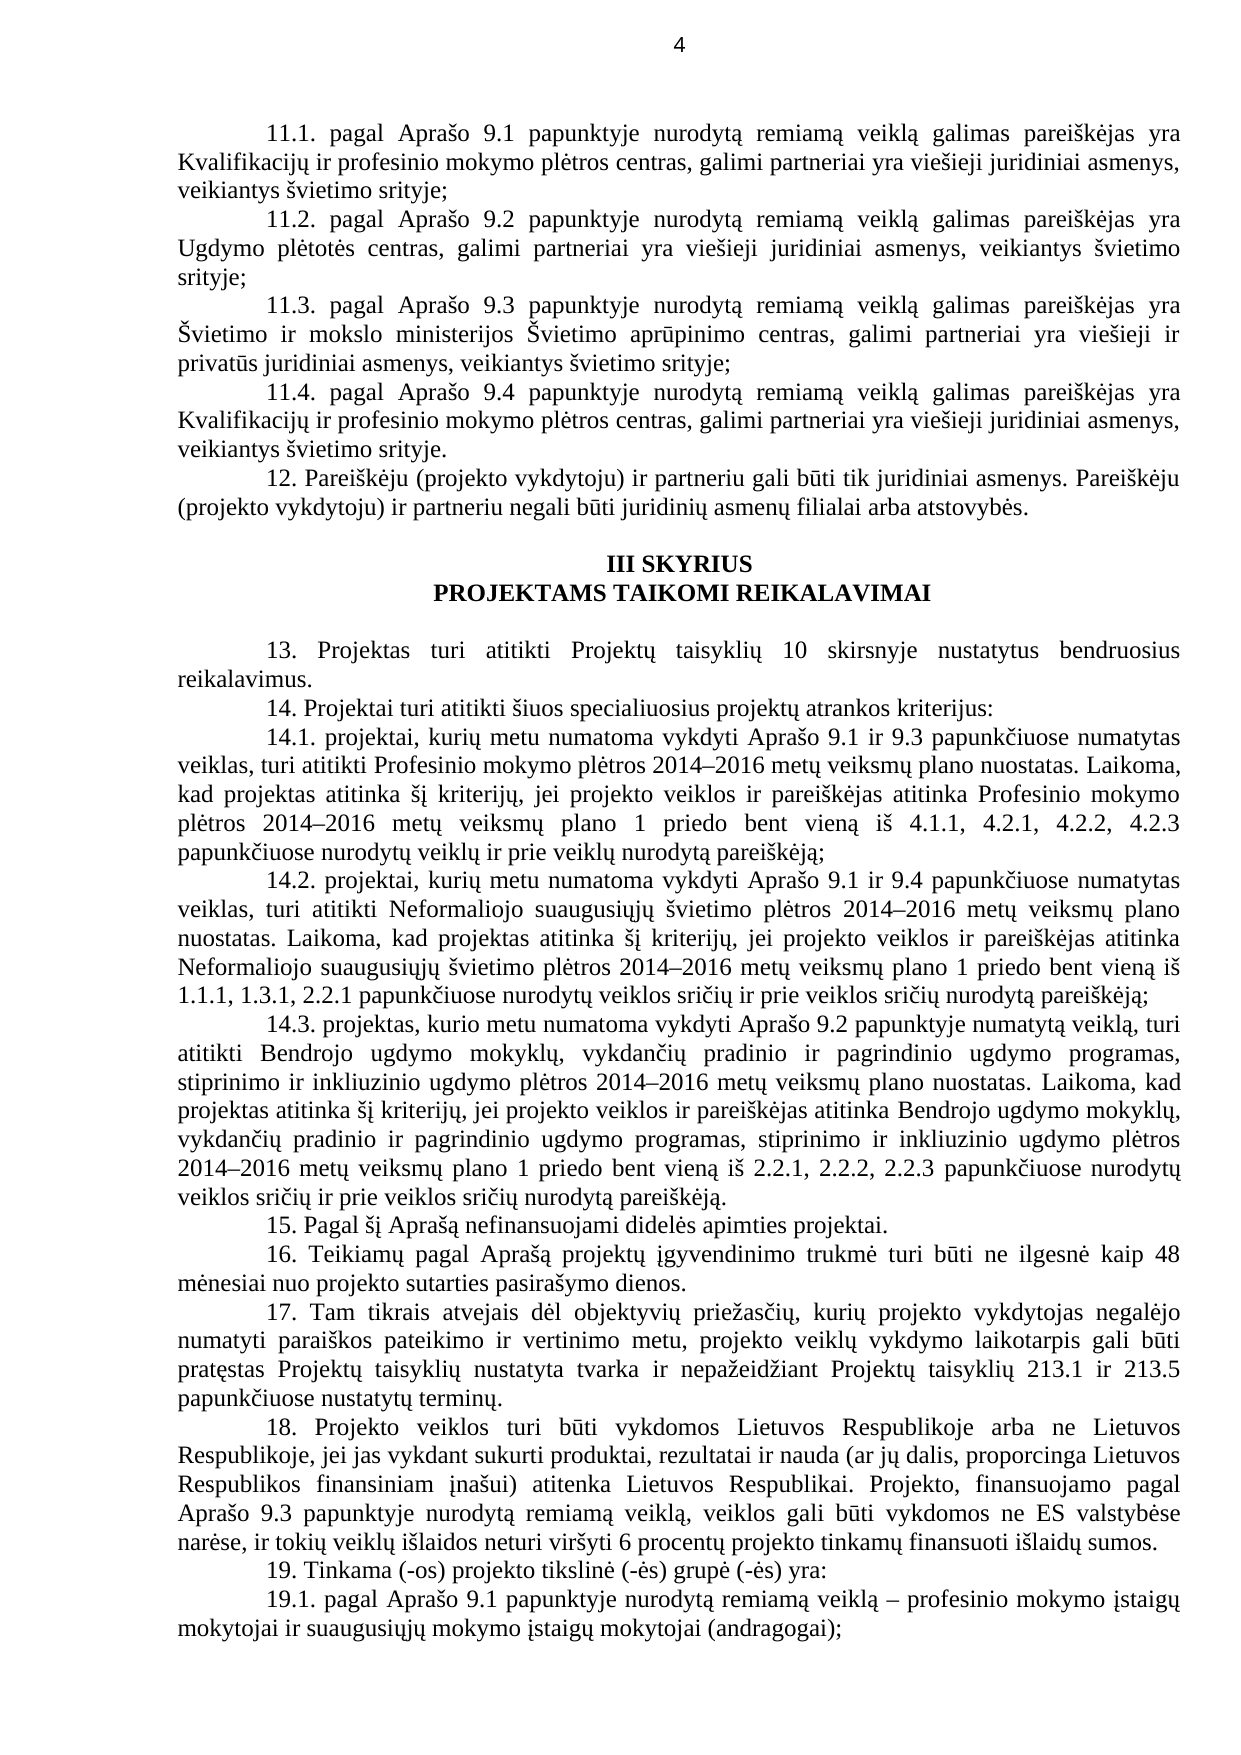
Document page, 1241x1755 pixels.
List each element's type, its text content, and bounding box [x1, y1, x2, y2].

text 14. Projektai turi atitikti šiuos specialiuosius projektų atrankos kriterijus: [177, 693, 1181, 722]
text 17. Tam tikrais atvejais dėl objektyvių priežasčių, kurių projekto vykdytojas negalėjo numatyti paraiškos pateikimo ir vertinimo metu, projekto veiklų vykdymo laikotarpis gali būti pratęstas Projektų taisyklių nustatyta tvarka ir nepažeidžiant Projektų taisyklių 213.1 ir 213.5 papunkčiuose nustatytų terminų. [177, 1297, 1181, 1412]
text 14.2. projektai, kurių metu numatoma vykdyti Aprašo 9.1 ir 9.4 papunkčiuose numatytas veiklas, turi atitikti Neformaliojo suaugusiųjų švietimo plėtros 2014–2016 metų veiksmų plano nuostatas. Laikoma, kad projektas atitinka šį kriterijų, jei projekto veiklos ir pareiškėjas atitinka Neformaliojo suaugusiųjų švietimo plėtros 2014–2016 metų veiksmų plano 1 priedo bent vieną iš 1.1.1, 1.3.1, 2.2.1 papunkčiuose nurodytų veiklos sričių ir prie veiklos sričių nurodytą pareiškėją; [177, 866, 1181, 1009]
text 19. Tinkama (-os) projekto tikslinė (-ės) grupė (-ės) yra: [177, 1556, 1181, 1584]
text 11.4. pagal Aprašo 9.4 papunktyje nurodytą remiamą veiklą galimas pareiškėjas yra Kvalifikacijų ir profesinio mokymo plėtros centras, galimi partneriai yra viešieji juridiniai asmenys, veikiantys švietimo srityje. [177, 377, 1181, 463]
text 15. Pagal šį Aprašą nefinansuojami didelės apimties projektai. [177, 1211, 1181, 1239]
text 12. Pareiškėju (projekto vykdytoju) ir partneriu gali būti tik juridiniai asmenys. Pareiškėju (projekto vykdytoju) ir partneriu negali būti juridinių asmenų filialai arba atstovybės. [177, 463, 1181, 521]
text PROJEKTAMS TAIKOMI REIKALAVIMAI [177, 578, 1181, 607]
text 14.1. projektai, kurių metu numatoma vykdyti Aprašo 9.1 ir 9.3 papunkčiuose numatytas veiklas, turi atitikti Profesinio mokymo plėtros 2014–2016 metų veiksmų plano nuostatas. Laikoma, kad projektas atitinka šį kriterijų, jei projekto veiklos ir pareiškėjas atitinka Profesinio mokymo plėtros 2014–2016 metų veiksmų plano 1 priedo bent vieną iš 4.1.1, 4.2.1, 4.2.2, 4.2.3 papunkčiuose nurodytų veiklų ir prie veiklų nurodytą pareiškėją; [177, 722, 1181, 866]
text 11.3. pagal Aprašo 9.3 papunktyje nurodytą remiamą veiklą galimas pareiškėjas yra Švietimo ir mokslo ministerijos Švietimo aprūpinimo centras, galimi partneriai yra viešieji ir privatūs juridiniai asmenys, veikiantys švietimo srityje; [177, 291, 1181, 377]
text 19.1. pagal Aprašo 9.1 papunktyje nurodytą remiamą veiklą – profesinio mokymo įstaigų mokytojai ir suaugusiųjų mokymo įstaigų mokytojai (andragogai); [177, 1584, 1181, 1642]
text 11.2. pagal Aprašo 9.2 papunktyje nurodytą remiamą veiklą galimas pareiškėjas yra Ugdymo plėtotės centras, galimi partneriai yra viešieji juridiniai asmenys, veikiantys švietimo srityje; [177, 204, 1181, 291]
text 11.1. pagal Aprašo 9.1 papunktyje nurodytą remiamą veiklą galimas pareiškėjas yra Kvalifikacijų ir profesinio mokymo plėtros centras, galimi partneriai yra viešieji juridiniai asmenys, veikiantys švietimo srityje; [177, 118, 1181, 204]
text 16. Teikiamų pagal Aprašą projektų įgyvendinimo trukmė turi būti ne ilgesnė kaip 48 mėnesiai nuo projekto sutarties pasirašymo dienos. [177, 1239, 1181, 1297]
text 14.3. projektas, kurio metu numatoma vykdyti Aprašo 9.2 papunktyje numatytą veiklą, turi atitikti Bendrojo ugdymo mokyklų, vykdančių pradinio ir pagrindinio ugdymo programas, stiprinimo ir inkliuzinio ugdymo plėtros 2014–2016 metų veiksmų plano nuostatas. Laikoma, kad projektas atitinka šį kriterijų, jei projekto veiklos ir pareiškėjas atitinka Bendrojo ugdymo mokyklų, vykdančių pradinio ir pagrindinio ugdymo programas, stiprinimo ir inkliuzinio ugdymo plėtros 2014–2016 metų veiksmų plano 1 priedo bent vieną iš 2.2.1, 2.2.2, 2.2.3 papunkčiuose nurodytų veiklos sričių ir prie veiklos sričių nurodytą pareiškėją. [177, 1009, 1181, 1211]
text III SKYRIUS [177, 549, 1181, 578]
text 13. Projektas turi atitikti Projektų taisyklių 10 skirsnyje nustatytus bendruosius reikalavimus. [177, 636, 1181, 693]
text 18. Projekto veiklos turi būti vykdomos Lietuvos Respublikoje arba ne Lietuvos Respublikoje, jei jas vykdant sukurti produktai, rezultatai ir nauda (ar jų dalis, proporcinga Lietuvos Respublikos finansiniam įnašui) atitenka Lietuvos Respublikai. Projekto, finansuojamo pagal Aprašo 9.3 papunktyje nurodytą remiamą veiklą, veiklos gali būti vykdomos ne ES valstybėse narėse, ir tokių veiklų išlaidos neturi viršyti 6 procentų projekto tinkamų finansuoti išlaidų sumos. [177, 1412, 1181, 1556]
